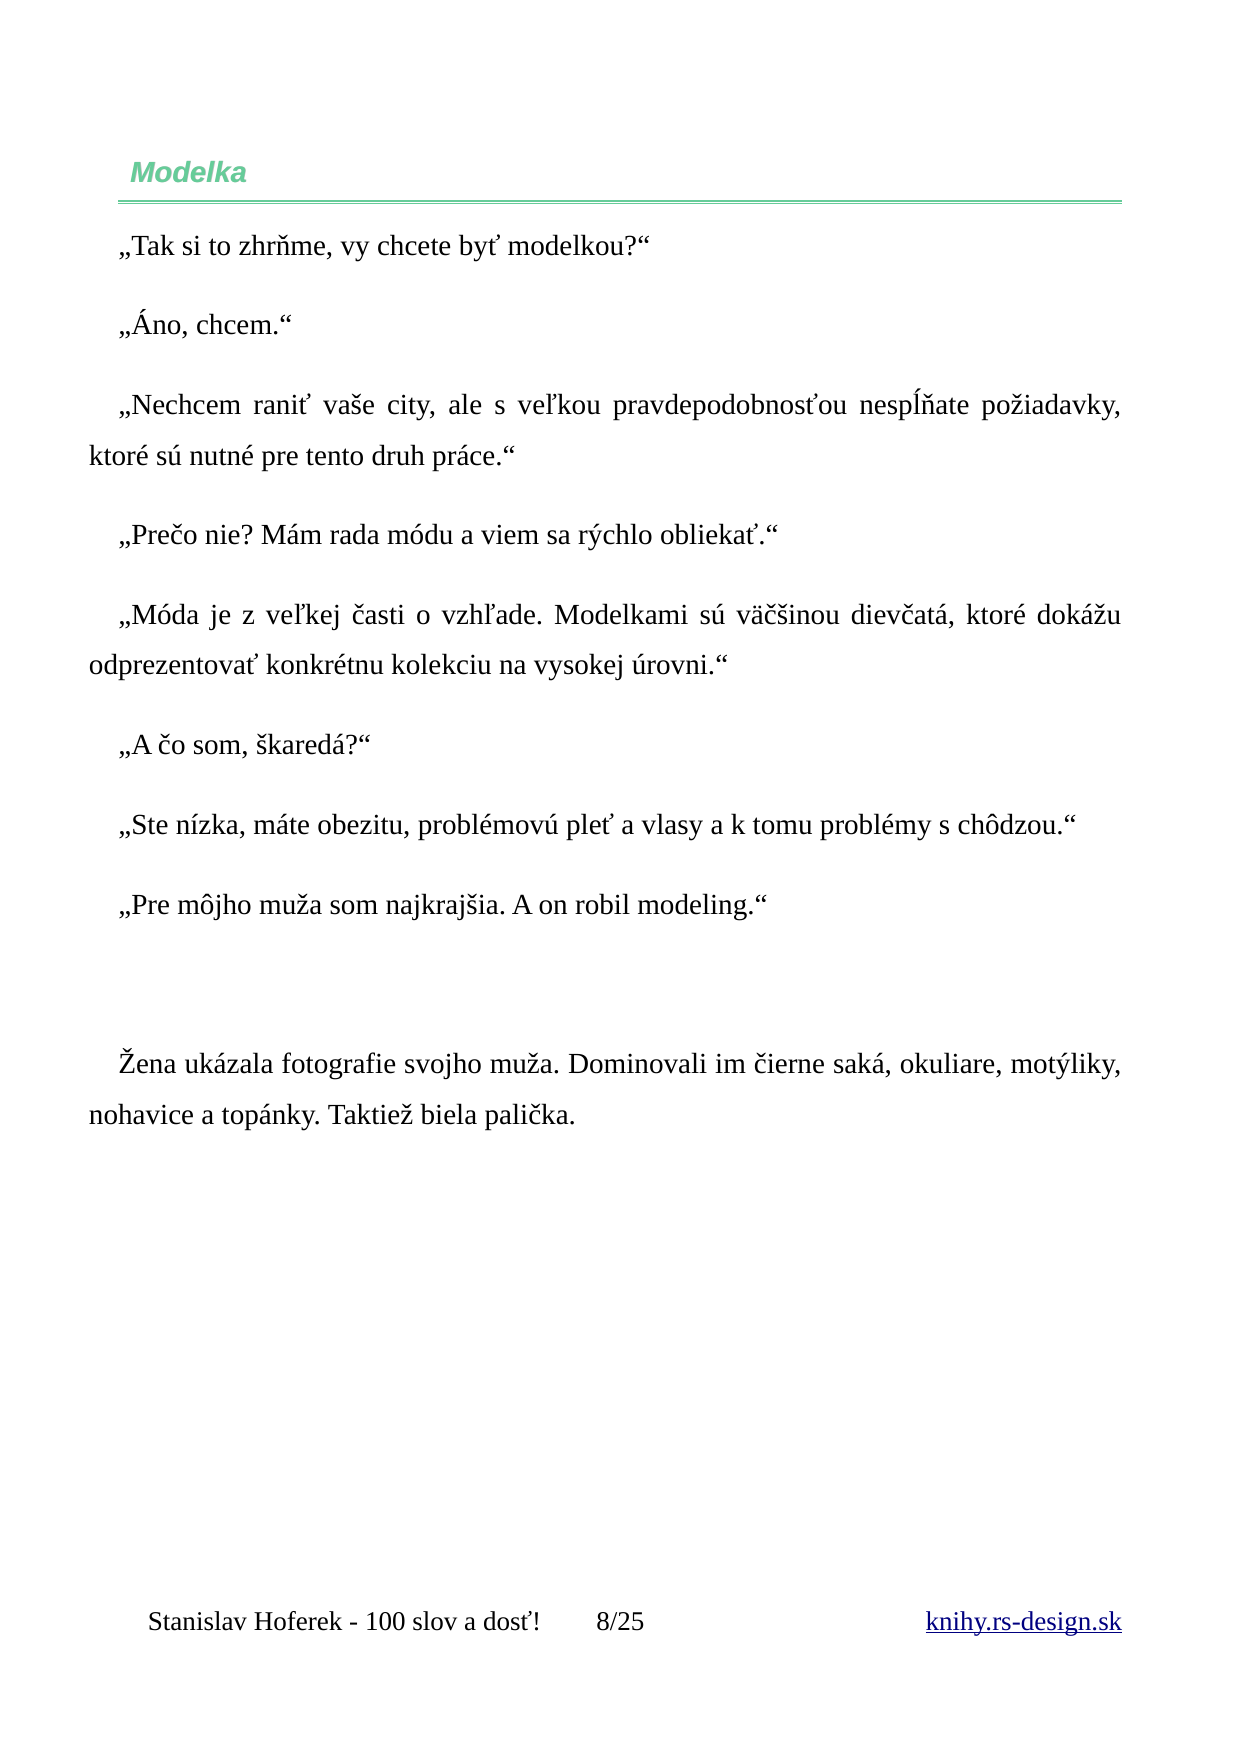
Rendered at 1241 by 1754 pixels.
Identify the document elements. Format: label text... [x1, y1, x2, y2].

text „Nechcem raniť vaše city, ale s veľkou pravdepodobnosťou nespĺňate požiadavky, ktoré sú nutné pre tento druh práce.“ [89, 387, 1122, 471]
text „Prečo nie? Mám rada módu a viem sa rýchlo obliekať.“ [89, 517, 1122, 551]
text Žena ukázala fotografie svojho muža. Dominovali im čierne saká, okuliare, motýliky, nohavice a topánky. Taktiež biela palička. [89, 1046, 1122, 1130]
text „Pre môjho muža som najkrajšia. A on robil modeling.“ [89, 887, 1122, 920]
text „Tak si to zhrňme, vy chcete byť modelkou?“ [89, 228, 1122, 261]
text „Áno, chcem.“ [89, 307, 1122, 341]
subtitle Modelka [118, 143, 1122, 200]
text „Móda je z veľkej časti o vzhľade. Modelkami sú väčšinou dievčatá, ktoré dokážu odprezentovať konkrétnu kolekciu na vysokej úrovni.“ [89, 597, 1122, 681]
text „Ste nízka, máte obezitu, problémovú pleť a vlasy a k tomu problémy s chôdzou.“ [89, 807, 1122, 841]
text „A čo som, škaredá?“ [89, 727, 1122, 761]
